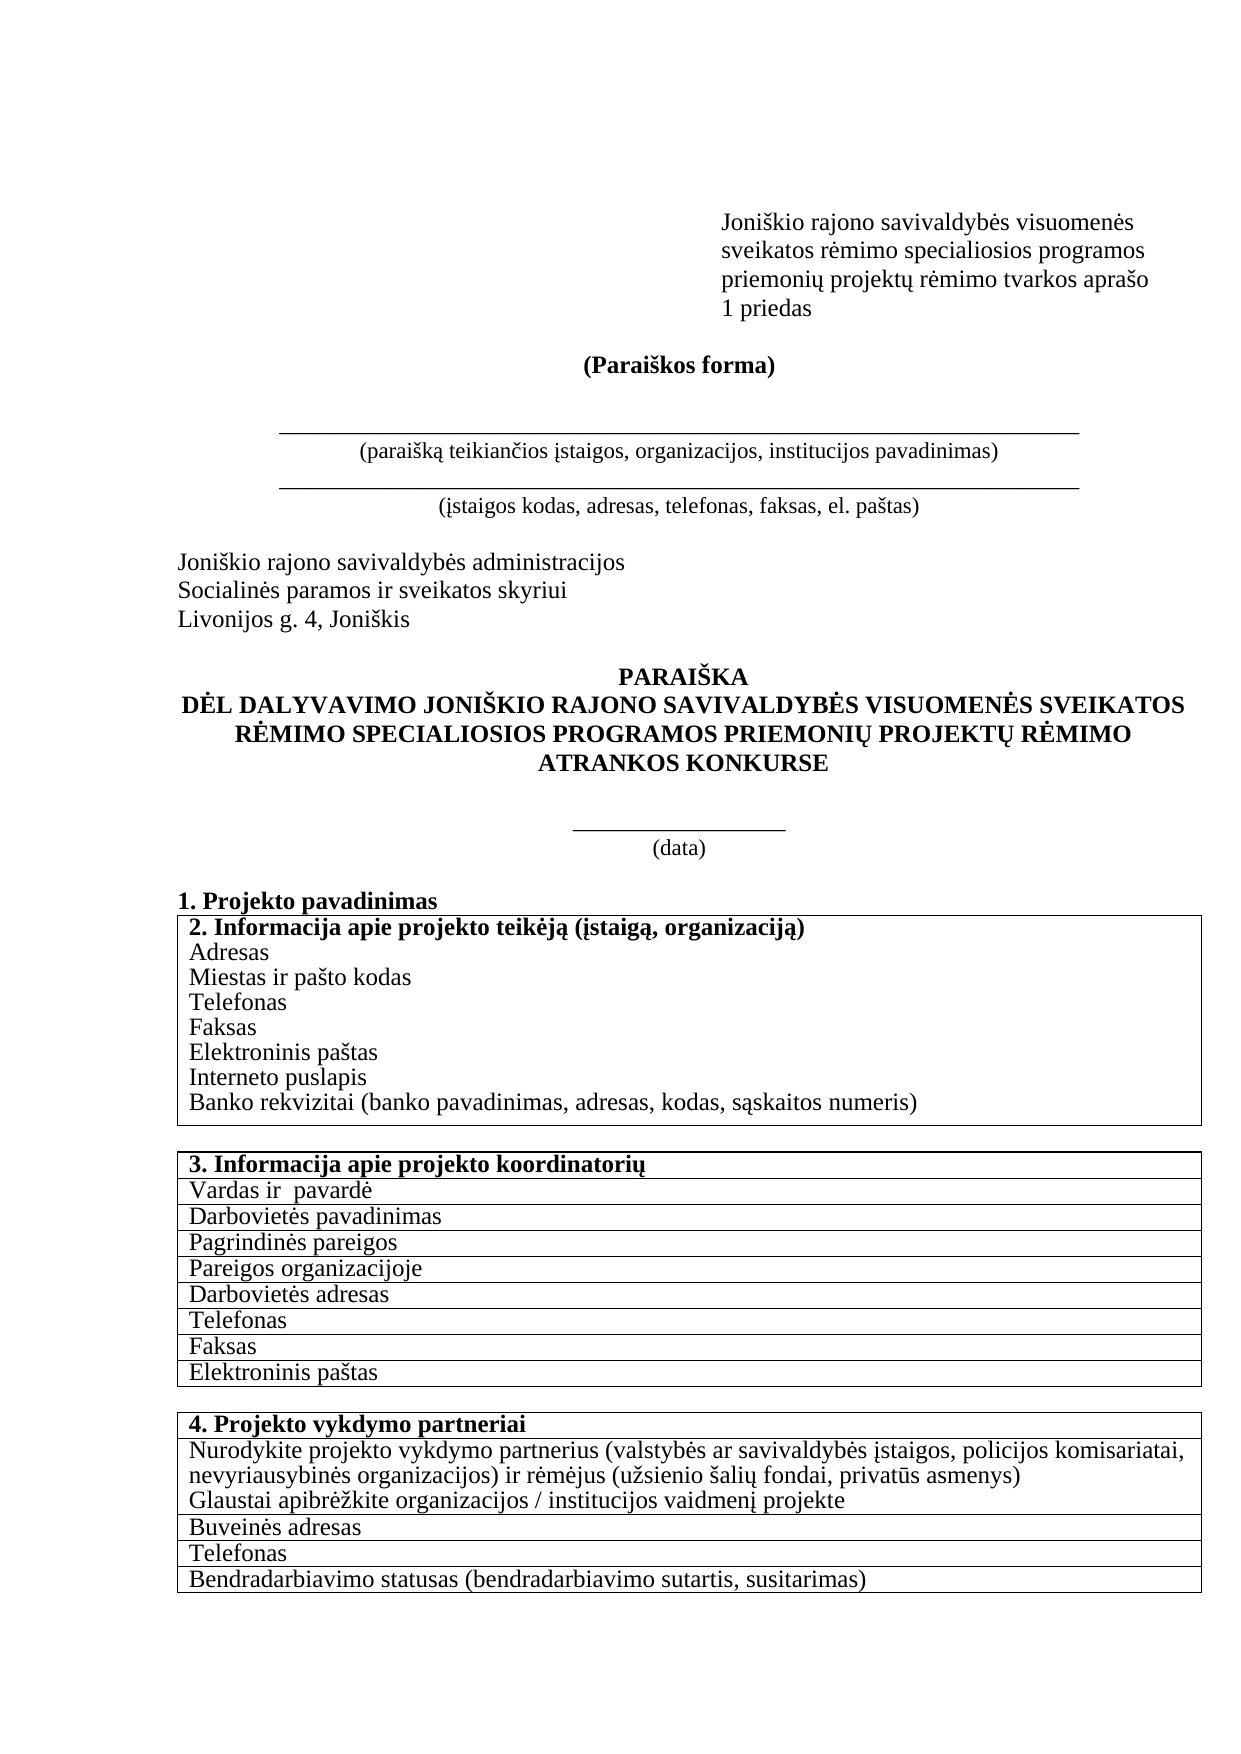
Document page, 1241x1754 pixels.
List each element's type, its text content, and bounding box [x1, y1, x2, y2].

text Joniškio rajono savivaldybės administracijos [177, 547, 1181, 576]
table_header 3. Informacija apie projekto koordinatorių [178, 1153, 1201, 1177]
table_cell Darbovietės pavadinimas [178, 1205, 1201, 1229]
text (paraišką teikiančios įstaigos, organizacijos, institucijos pavadinimas) [177, 437, 1181, 463]
text (data) [177, 834, 1181, 861]
text ________________________________________________________________ [177, 463, 1181, 492]
table_cell Nurodykite projekto vykdymo partnerius (valstybės ar savivaldybės įstaigos, policijos komisariatai, nevyriausybinės organizacijos) ir rėmėjus (užsienio šalių fondai, privatūs asmenys) Glaustai apibrėžkite organizacijos / institucijos vaidmenį projekte [178, 1439, 1201, 1514]
text (Paraiškos forma) [177, 350, 1181, 379]
text DĖL DALYVAVIMO JONIŠKIO RAJONO SAVIVALDYBĖS VISUOMENĖS SVEIKATOS RĖMIMO SPECIALIOSIOS PROGRAMOS PRIEMONIŲ PROJEKTŲ RĖMIMO ATRANKOS KONKURSE [177, 691, 1190, 777]
text sveikatos rėmimo specialiosios programos [721, 235, 1181, 264]
table_header 4. Projekto vykdymo partneriai [178, 1413, 1201, 1438]
table_cell Darbovietės adresas [178, 1283, 1201, 1308]
text 1. Projekto pavadinimas [177, 889, 1181, 914]
text ________________________________________________________________ [177, 408, 1181, 437]
text priemonių projektų rėmimo tvarkos aprašo [721, 264, 1181, 293]
table_cell Buveinės adresas [178, 1515, 1201, 1540]
table_cell Faksas [178, 1335, 1201, 1360]
table_cell Telefonas [178, 1541, 1201, 1566]
table_cell Telefonas [178, 1309, 1201, 1334]
text _________________ [177, 806, 1181, 834]
table_cell Pagrindinės pareigos [178, 1231, 1201, 1256]
table_cell Elektroninis paštas [178, 1361, 1201, 1386]
table_header 2. Informacija apie projekto teikėją (įstaigą, organizaciją) Adresas Miestas ir pašto kodas Telefonas Faksas Elektroninis paštas Interneto puslapis Banko rekvizitai (banko pavadinimas, adresas, kodas, sąskaitos numeris) [178, 916, 1201, 1125]
table_cell Pareigos organizacijoje [178, 1257, 1201, 1282]
text 1 priedas [721, 293, 1181, 322]
text Livonijos g. 4, Joniškis [177, 604, 1181, 633]
text Joniškio rajono savivaldybės visuomenės [721, 207, 1181, 235]
text Socialinės paramos ir sveikatos skyriui [177, 576, 1181, 604]
text PARAIŠKA [177, 662, 1190, 691]
table_cell Bendradarbiavimo statusas (bendradarbiavimo sutartis, susitarimas) [178, 1567, 1201, 1592]
text (įstaigos kodas, adresas, telefonas, faksas, el. paštas) [177, 492, 1181, 518]
table_cell Vardas ir pavardė [178, 1179, 1201, 1203]
